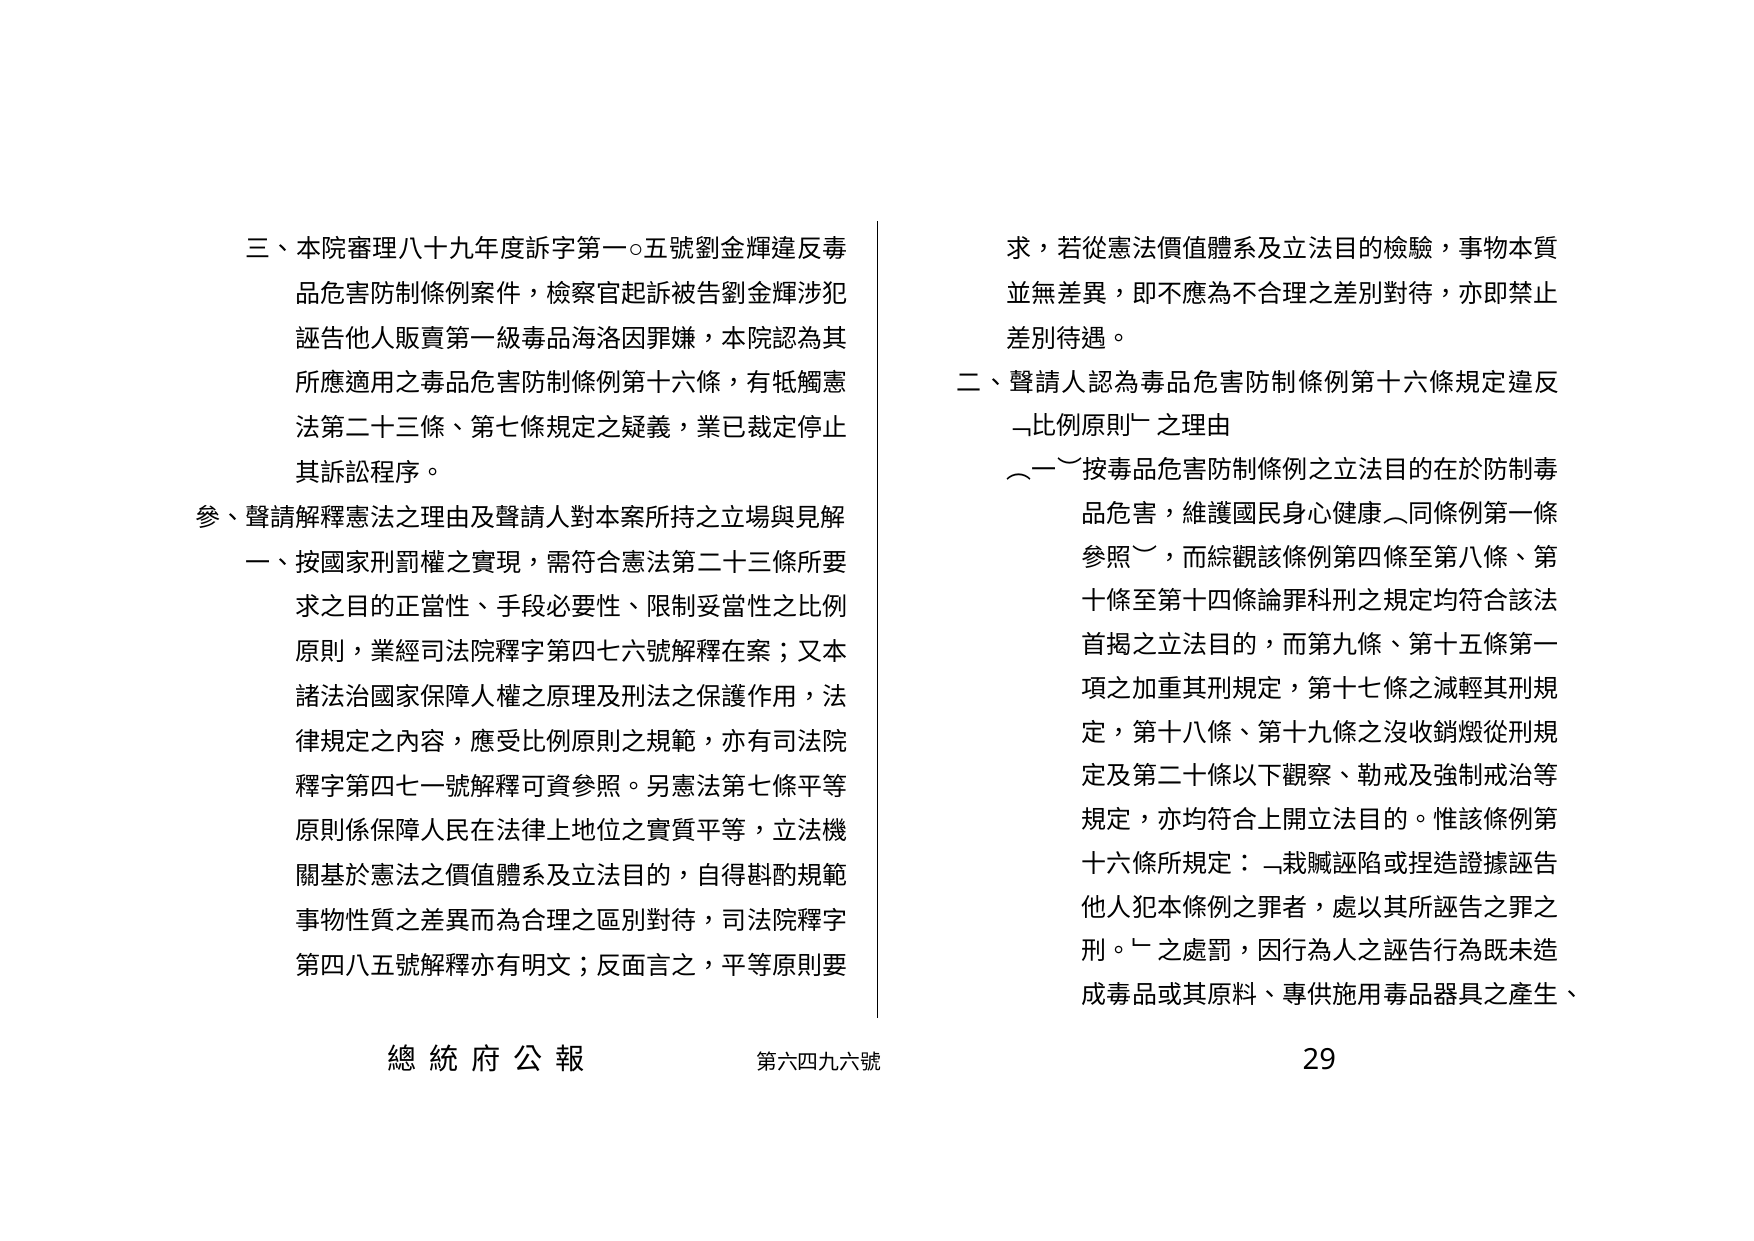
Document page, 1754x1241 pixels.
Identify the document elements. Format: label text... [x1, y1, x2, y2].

text 一、按國家刑罰權之實現，需符合憲法第二十三條所要求之目的正當性、手段必要性、限制妥當性之比例原則，業經司法院釋字第四七六號解釋在案；又本諸法治國家保障人權之原理及刑法之保護作用，法律規定之內容，應受比例原則之規範，亦有司法院釋字第四七一號解釋可資參照。另憲法第七條平等原則係保障人民在法律上地位之實質平等，立法機關基於憲法之價值體系及立法目的，自得斟酌規範事物性質之差異而為合理之區別對待，司法院釋字第四八五號解釋亦有明文；反面言之，平等原則要 [245, 535, 847, 983]
text 參、聲請解釋憲法之理由及聲請人對本案所持之立場與見解 [195, 490, 847, 535]
text 求，若從憲法價值體系及立法目的檢驗，事物本質並無差異，即不應為不合理之差別對待，亦即禁止差別待遇。 [957, 222, 1559, 356]
text 二、聲請人認為毒品危害防制條例第十六條規定違反﹁比例原則﹂之理由 [957, 356, 1559, 443]
text 三、本院審理八十九年度訴字第一○五號劉金輝違反毒品危害防制條例案件，檢察官起訴被告劉金輝涉犯誣告他人販賣第一級毒品海洛因罪嫌，本院認為其所應適用之毒品危害防制條例第十六條，有牴觸憲法第二十三條、第七條規定之疑義，業已裁定停止其訴訟程序。 [245, 222, 847, 490]
text ︵一︶按毒品危害防制條例之立法目的在於防制毒品危害，維護國民身心健康︵同條例第一條參照︶，而綜觀該條例第四條至第八條、第十條至第十四條論罪科刑之規定均符合該法首揭之立法目的，而第九條、第十五條第一項之加重其刑規定，第十七條之減輕其刑規定，第十八條、第十九條之沒收銷燬從刑規定及第二十條以下觀察、勒戒及強制戒治等規定，亦均符合上開立法目的。惟該條例第十六條所規定：﹁栽贓誣陷或捏造證據誣告他人犯本條例之罪者，處以其所誣告之罪之刑。﹂之處罰，因行為人之誣告行為既未造成毒品或其原料、專供施用毒品器具之產生、散布及存在等情形，亦無造成他人或自己施用毒品而損及健康之危險，核與防制毒品危害、維護國民健康之立法目的無涉。而毒品危害防制條例為刑事特別法，有其特殊立法目的，該條例規定所科處之刑罰必須檢驗其是否合乎此特殊目的，若不符此特殊目的，卻以該條例所定之刑罰加諸於行為人，即有可議之處。例如製造、運輸、販賣第一級毒品之行為，雖未侵害個人生命、身體法益，然基於其係煙毒禍害之源，非僅多數人之生命、身體受其侵害，並社會、國家法益亦不能免，危害之鉅，當非個人一己之生命、身體法益所可比擬，此等行為具有高度不法內涵外，更具有暴利之特質，僅藉由長期自由刑措置，無法達成肅清防制之立法目的，其關於死刑、無期徒刑之法定刑，乃符合﹁比例原則﹂，而與憲法第二十三條規定無牴觸，為司法院釋字第四七六號解釋所明示。上開解釋認為製造、運輸、販賣第一級毒品之行為具有高度不法內涵，而認為處以死刑、無期徒刑之重度刑罰並未違反該條例之立法目的，而有其立法必要性，通過憲法價值檢證，並不違反憲法所定之﹁比例原則﹂。然而，誣告行為既未符合該法之特殊立法目的，亦即不符合前揭司法院釋字第四七六號解釋所論述之基於肅清防制、嚴禁毒害之立法目的，則行為人涉犯誣告他人販賣第一級毒品，卻依所誣告之罪即販賣第一級毒品罪而論處死刑、無期徒刑之法定刑，所處之刑與立法目的無關，顯然有違﹁比例原則﹂中﹁目的正當性﹂之原則。 [1007, 443, 1559, 1012]
